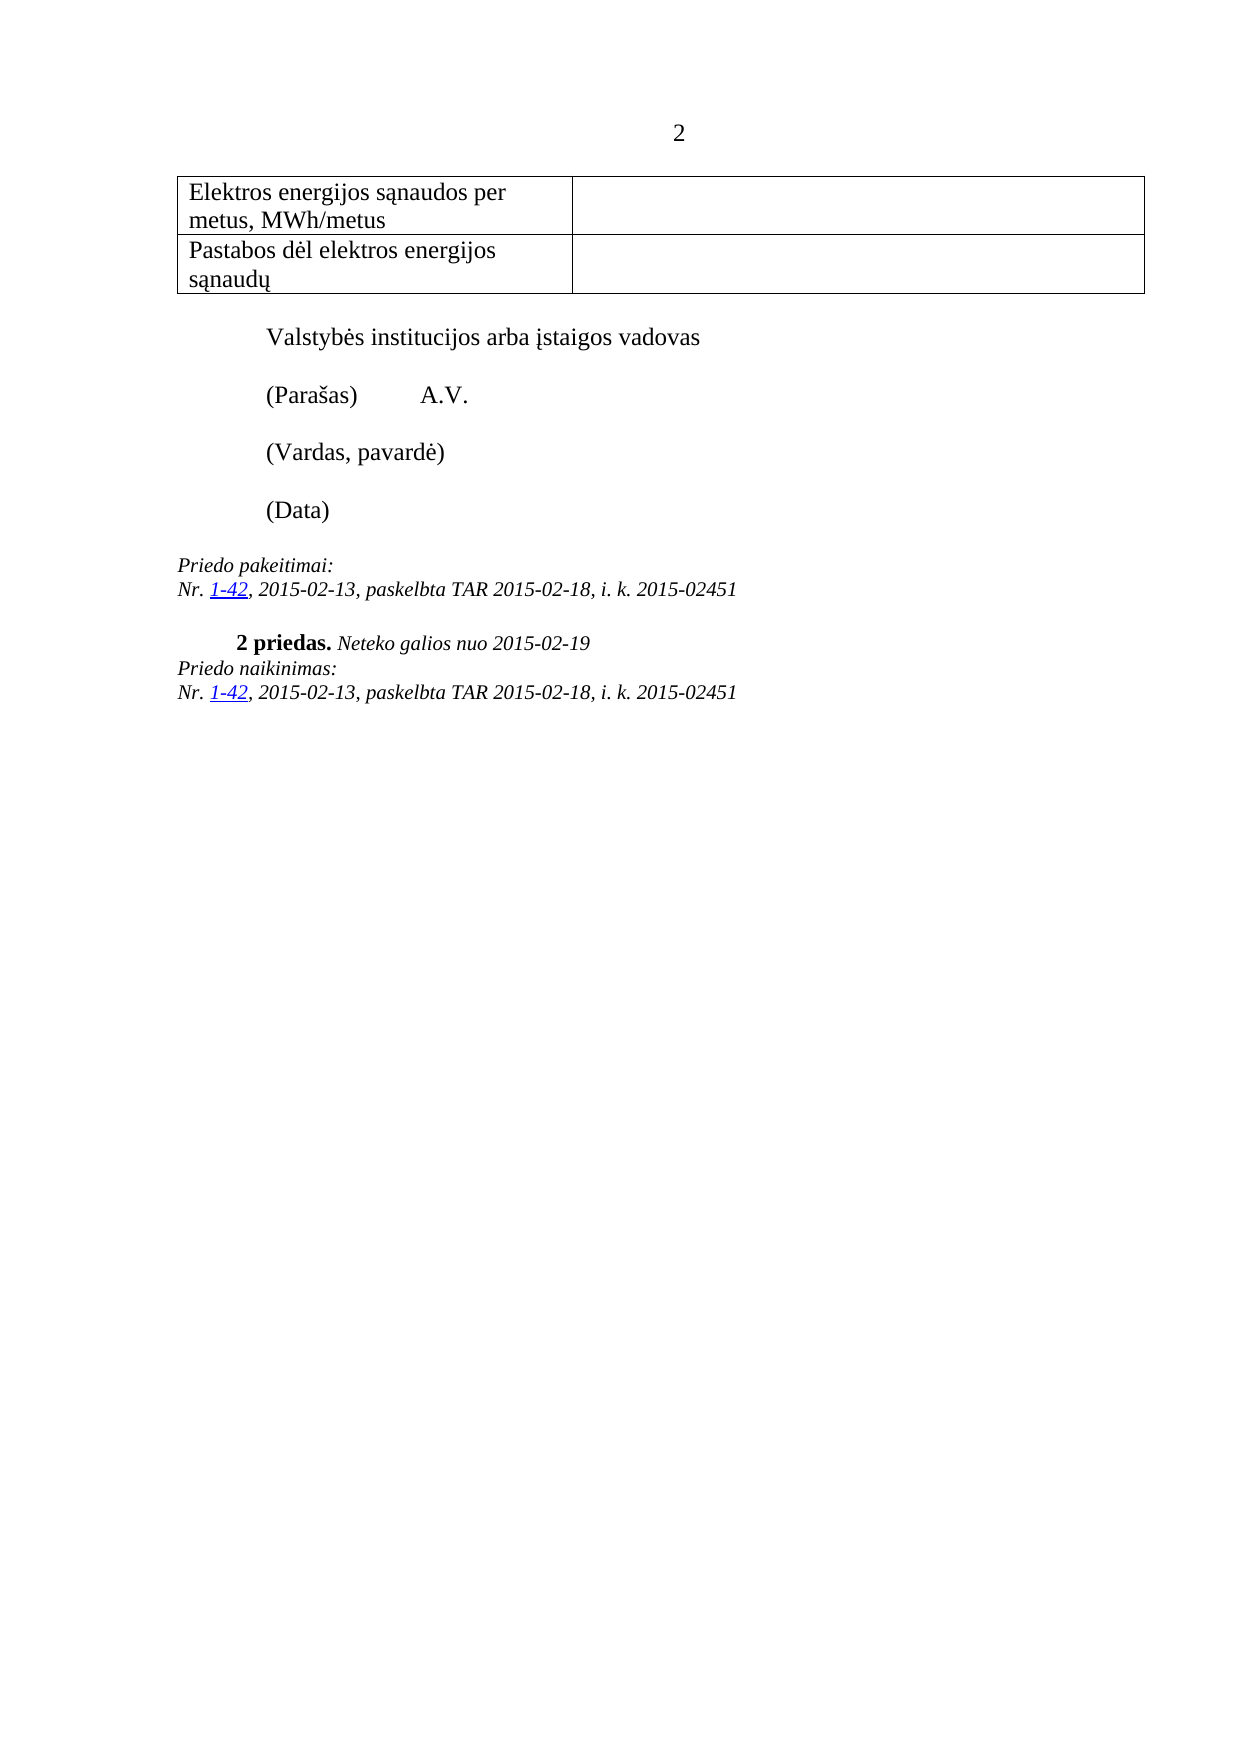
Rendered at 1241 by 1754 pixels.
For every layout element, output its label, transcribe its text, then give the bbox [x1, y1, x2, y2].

text 2 priedas. Neteko galios nuo 2015-02-19 [177, 629, 1181, 656]
table_cell [573, 177, 1144, 234]
text Priedo pakeitimai: [177, 552, 1181, 577]
table_cell [573, 235, 1144, 293]
text (Vardas, pavardė) [177, 437, 1181, 466]
text Priedo naikinimas: [177, 656, 1181, 680]
text Nr. 1-42, 2015-02-13, paskelbta TAR 2015-02-18, i. k. 2015-02451 [177, 577, 1181, 601]
table_cell Elektros energijos sąnaudos per metus, MWh/metus [178, 177, 572, 234]
text Valstybės institucijos arba įstaigos vadovas [177, 322, 1181, 351]
table_cell Pastabos dėl elektros energijos sąnaudų [178, 235, 572, 293]
text (Data) [177, 495, 1181, 524]
text Nr. 1-42, 2015-02-13, paskelbta TAR 2015-02-18, i. k. 2015-02451 [177, 680, 1181, 704]
text (Parašas) A.V. [177, 380, 1181, 409]
